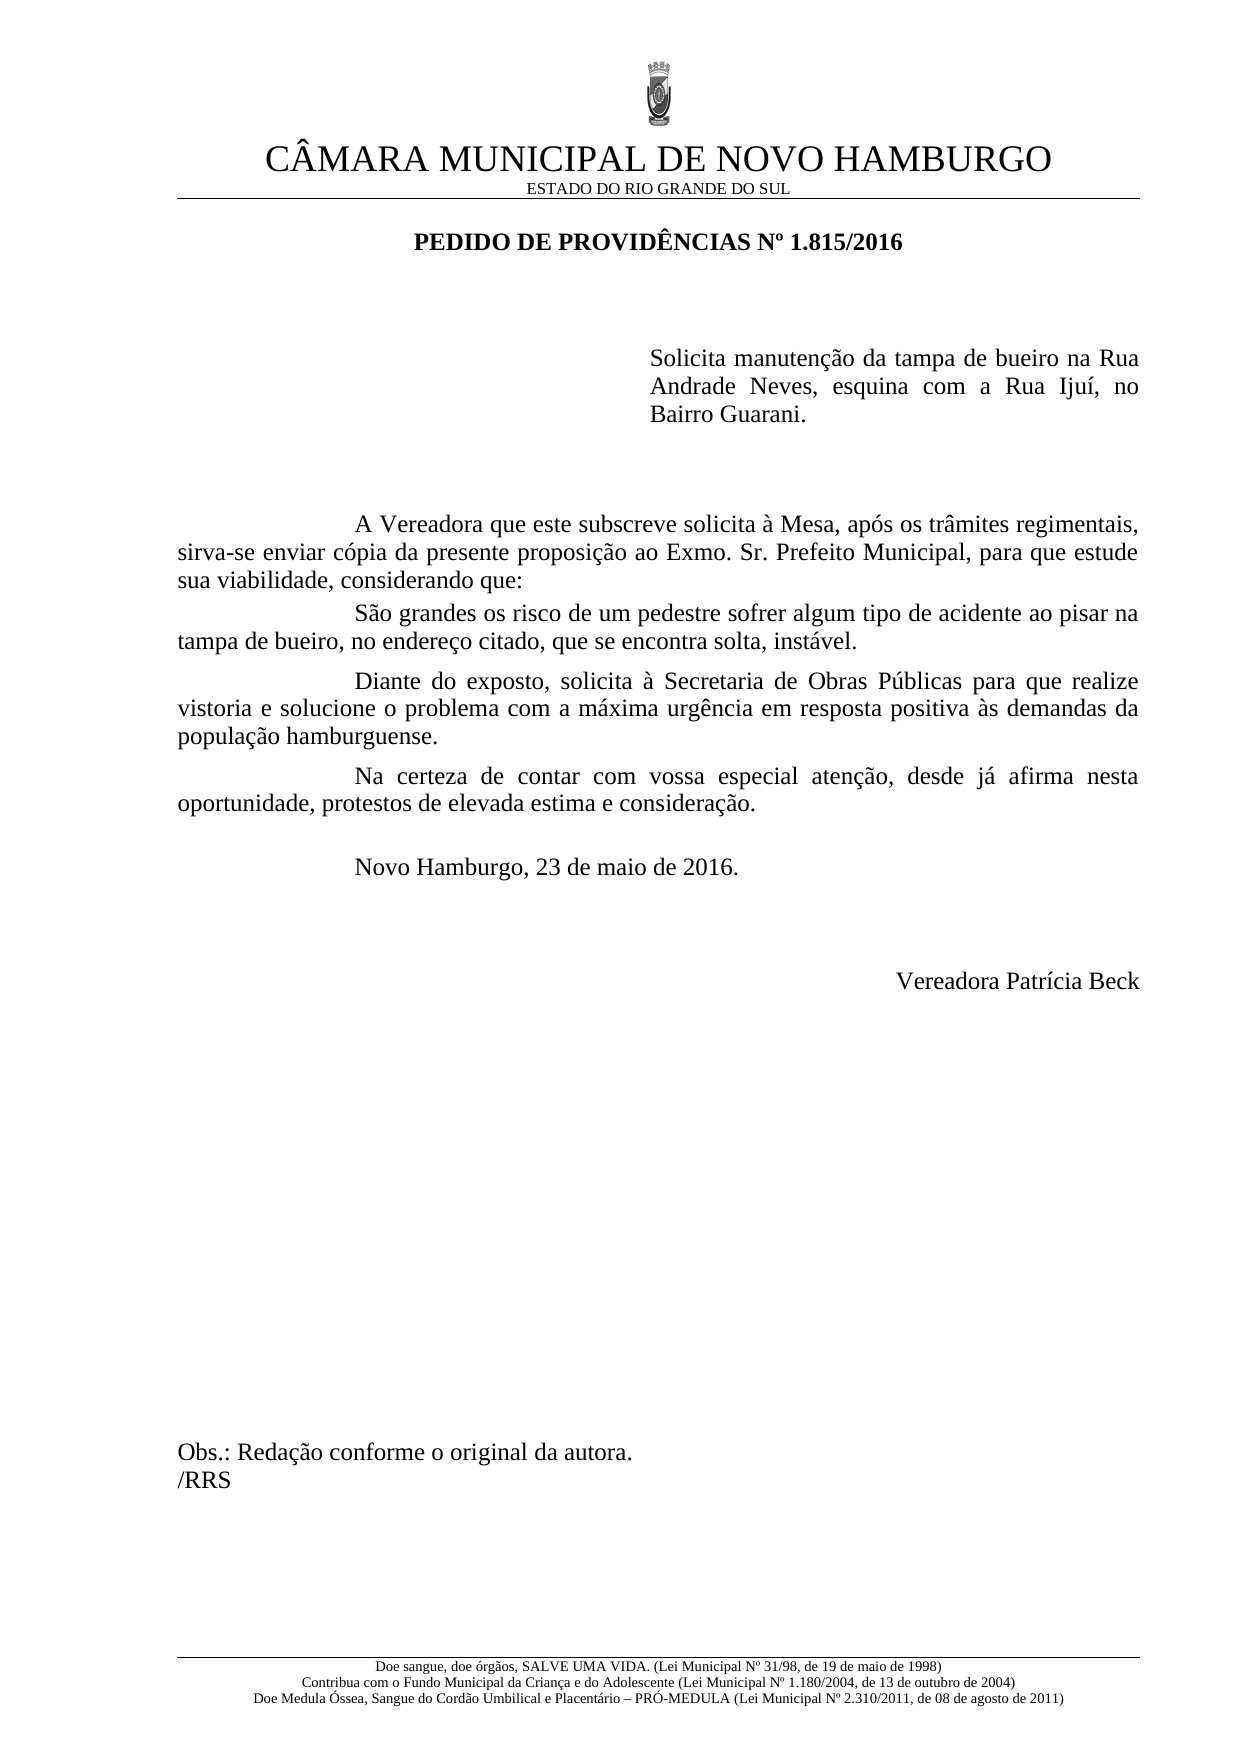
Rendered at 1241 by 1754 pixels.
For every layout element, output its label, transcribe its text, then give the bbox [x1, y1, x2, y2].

text Obs.: Redação conforme o original da autora. [177, 1438, 1140, 1466]
text Solicita manutenção da tampa de bueiro na Rua Andrade Neves, esquina com a Rua Ijuí, no Bairro Guarani. [649, 344, 1140, 428]
text Diante do exposto, solicita à Secretaria de Obras Públicas para que realize vistoria e solucione o problema com a máxima urgência em resposta positiva às demandas da população hamburguense. [177, 667, 1140, 750]
text PEDIDO DE PROVIDÊNCIAS Nº 1.815/2016 [177, 228, 1140, 256]
text São grandes os risco de um pedestre sofrer algum tipo de acidente ao pisar na tampa de bueiro, no endereço citado, que se encontra solta, instável. [177, 599, 1140, 655]
text /RRS [177, 1466, 1140, 1493]
text Vereadora Patrícia Beck [177, 967, 1140, 995]
text Novo Hamburgo, 23 de maio de 2016. [177, 853, 1140, 880]
text A Vereadora que este subscreve solicita à Mesa, após os trâmites regimentais, sirva-se enviar cópia da presente proposição ao Exmo. Sr. Prefeito Municipal, para que estude sua viabilidade, considerando que: [177, 510, 1140, 593]
text Na certeza de contar com vossa especial atenção, desde já afirma nesta oportunidade, protestos de elevada estima e consideração. [177, 762, 1140, 817]
